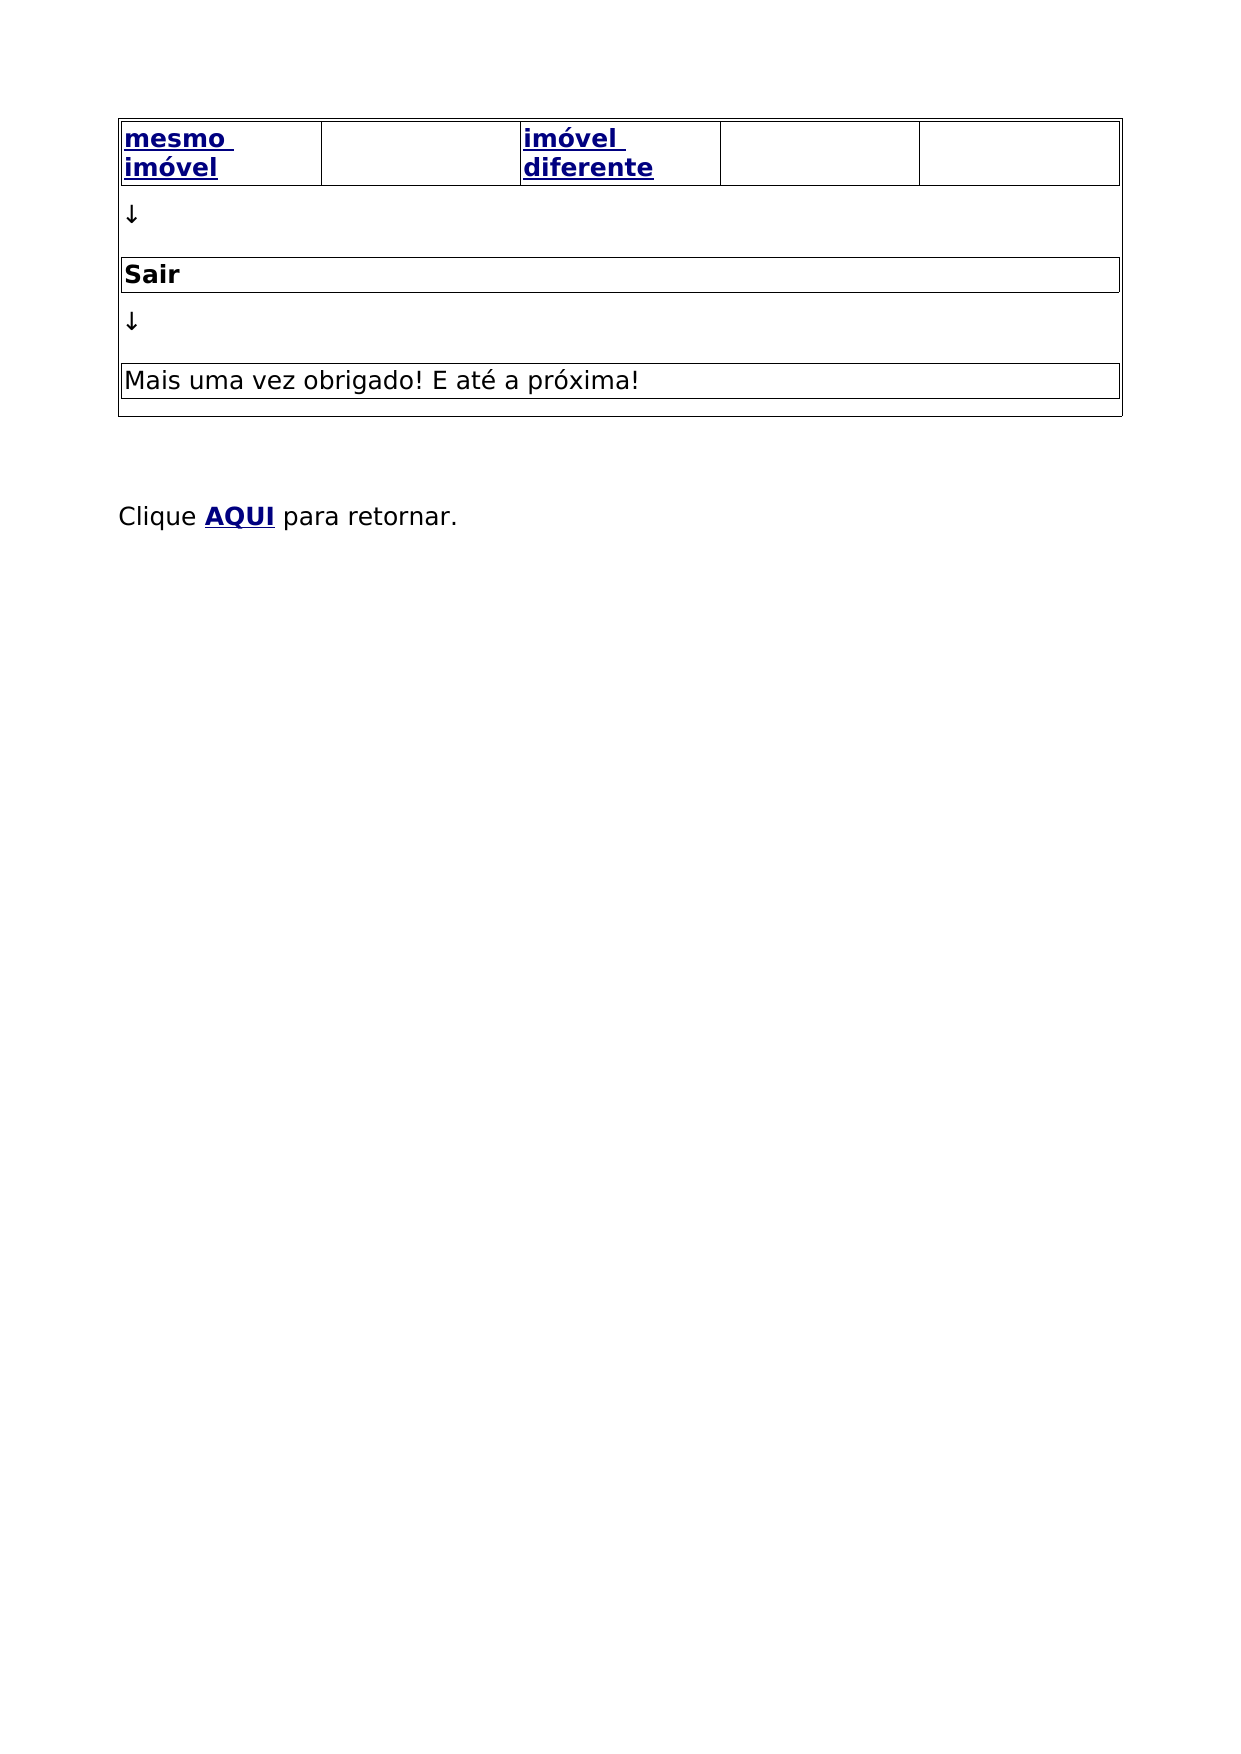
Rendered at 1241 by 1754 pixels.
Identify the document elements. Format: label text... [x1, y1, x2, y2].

table_header Mais uma vez obrigado! E até a próxima! [122, 364, 1119, 398]
table_header ↓ ↓ [119, 119, 1122, 416]
text Clique AQUI para retornar. [118, 502, 1122, 560]
table_header mesmo imóvel [122, 122, 321, 185]
table_header Sair [122, 258, 1119, 292]
table_header [322, 122, 520, 185]
table_header imóvel diferente [521, 122, 720, 185]
table_header [721, 122, 919, 185]
table_header [920, 122, 1119, 185]
